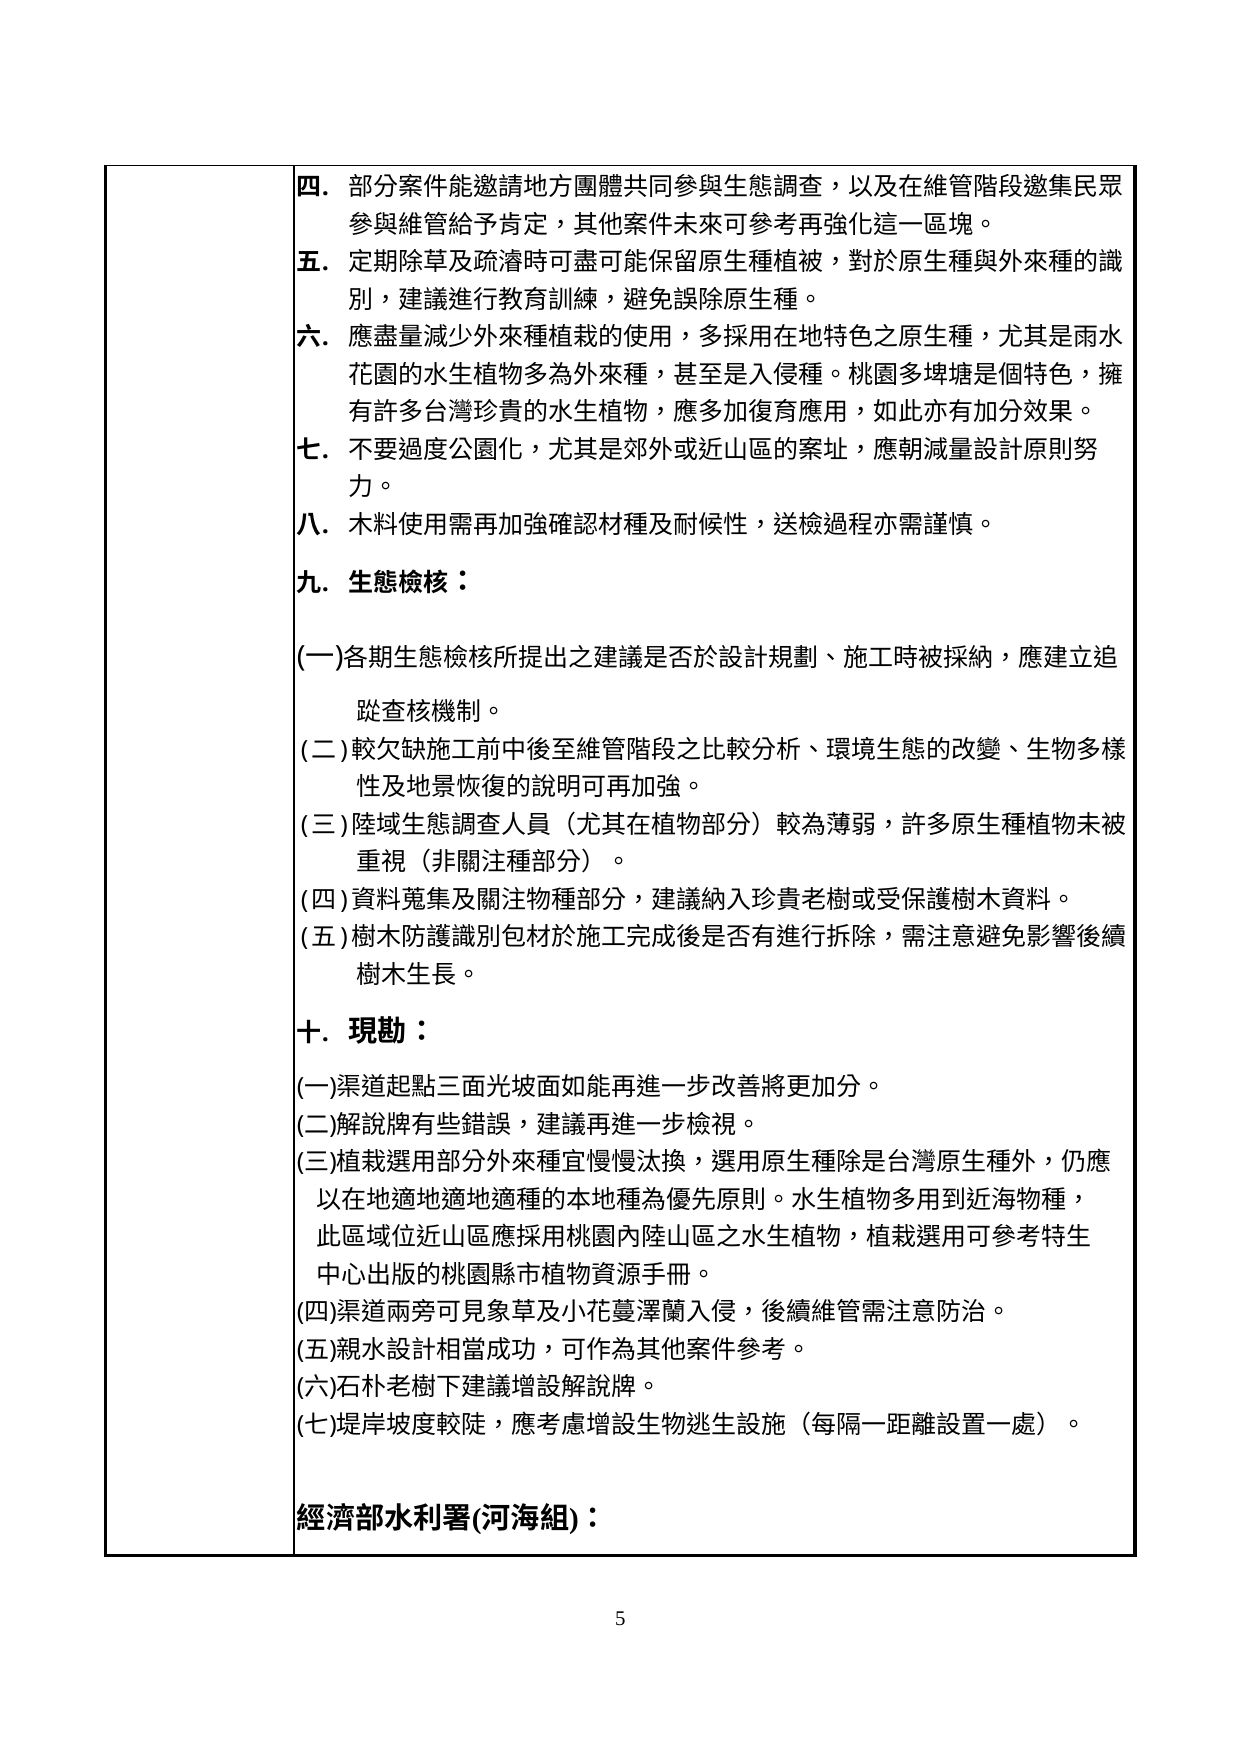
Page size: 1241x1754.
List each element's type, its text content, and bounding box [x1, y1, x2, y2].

table_cell [107, 166, 293, 1553]
table_cell 壹、訪查暨現勘意見 周領隊文祥: 建議市政府將本計畫「水質淨化」、「串聯生活綠廊」及「改善水岸環境」之目標以及目前執行的結果情形量化數據，俾利滾動檢討之需。 建議報告中補充相關具體成果，並以整體性的面向呈現；例如：報告中的黃鸝鳥，大豆…等，並以整體計畫面向呈現。 簡報中第51頁中之工程缺失前10大的問題，不知是否已有改善請補充說明。 老街溪工程，於發包後，才因民眾意見抗爭而停工並減作，似乎在設計過程中，民眾意見處理的程序有不足，建議應可再檢討。 資訊公開部份，有關民眾參與的意見及處理並未呈現，若有缺，建議應予以增加。 亞磊顧問於計畫中提出了許多不錯的資料及做法，例如：美國淨水法案之5大項23細項生態環境評估因子，河流生態復育黃金法則、河川生態復育願景規劃，惟工程執行內容及成果却未見相關資料，建議請補充。 現勘 (一)工程設計融入在地環境意象，並兼顧生態、防洪需求，市政府團隊之用 心努力，非常令人感佩，建議後續可再爭取經費往上、下游延伸後續工 程。 (二)本工程以「百年橋岸風華、黑金歲月流長」作為主意象主軸，惟「橋 岸」之文化意象，建議可再廣邀文化、人文專家提供意見，另欄杆之意 象亦可一併整體考量調整。至於「黑金」意象，則未見元素突顯，可再 加強。 (三)步道過河段，施設「翠橋」，係以融入地域元素「翠鳥」，惟翠鳥之地 方環境或人文意義為何，可再加強突顯說明。 (四)低功率LED燈於夜間照明之環境效益，建議於後續生態追踪能有效益評 析，俾利相關工程採用之參考。 (五)百年糯米橋旁之配電盤設施道路指標建議可再美化例如配電盤可否下地 或加設美化外遮，至於道路指標可再融入文化元素，例如糯米橋或黑金 等元素。 劉委員駿明: 老街溪青埔水都計畫工程，施工時地方仍有不同意見，並要求市府召開公聽會。後經多次溝通協調，才達成共識，其中尤以取消吊橋（不利兩岸互通）及橋下自行車道（影響交通串聯），符合友善環境減輕策略，作為值得肯定。 桃園市因都市化結果，河川中、下游水質污染嚴重，除水汴頭排水綠廊環境改善工程，有發現零星原生馬口魚，非常彌足珍貴，請加強生態檢核工作，定期做河川生命力評估。 水汴頭排水綠廊環境改善工程，將原有跌水工，改分四階並加設卵塊石隔層，以增加曝氣功能。自然淨化河川創新工法，請彙總供各執行單位參考。 河相生態改造，在不影響通洪斷面下，適當降低河床高度，並利用底床空間，形成深淵、淺瀨及流速變化，提供不同物種棲地需求。至於魚類避難場所，改以塊石堆疊形成更佳。 民眾意見回饋，以大漢溪為例，僅強化在地元素（木藝文化）連結、崖線保留視野供野花自然生長、大溪國中環境教育及大崧崁溪吊橋設置監測系統監控人流數、禁行汽車等，似未觸及核心議題及亮點建議，宜再加強收集論述。 民眾參與型式基本上有工作坊、座談會、說明會廊辦理方式，對於棘手或衝突性大，需與意見領袖或利害關係人，經數次溝通協調方可竟其功，請收集討論過程及分次達到共識成果，以資訊公開策略，提供各方參考。 友善環境迴避策略，以劃設台灣大豆自然保留地做控管，尚屬恰當。至於現地移植台灣大豆，則較屬補償策略，而非迴避策略。又挑選生態功能喬木林，及原生喬木造林復育，以兼顧物種多樣性，似有討論空間，再檢討說明。 大嵙崁長跨距吊橋不落礅不影響河川生態。橋塔造形融合地方文化「船槳意象」，建議辦理命名活動，形成有意義地方共識，以增加趣味故事性，發揮社會參與功能。 吊橋安全防護監視系統，僅有人數及體重控制等兩種，惟因長跨距仍應以風速級別訂定預警機制較易執行。又因吊橋位於河川狹谷特殊地形，如南迴鐵路落山風影響行車安全，建議考量設置風速儀，以雙重保障遊人安全。 桃園市轄範圍，涉及關注物種文獻雖有臚列，請生態團隊彙總棲地條件，先評估河川復育成功可能性。又所提柴棺龜、台北亦蛙、萬榮731號池之台灣萍蓬草、無柄花石龍尾、水杉菜等三種水域植物，對水質自然淨化效能，亦請評估說明。 現勘意見： (一)街口溪生態水岸步道工程，核定經費2,119萬元，決標金額2,500萬元，設計變更後實際需要經費提高至2,795萬元，不足經費676萬元，由市府自籌經費辦理，值得嘉許。 (二)工程改善後，可提供大溪國中上、下學便捷交通動線，以避免行走外環道路而發生災害，具有社會功能意義。 (三)以實際受益者-大溪國中學生，若能加強環境教育推動工作，將來必能產生優秀種子教官，對環境生態保育注入新血。 (四)天然條件限制流速仍過快，無法滿足魚類棲息需求，下游右岸低漥濕地，若能配合拓寬利用，可營造更優質水域空間，以利魚類生存。 蔡委員義發： 桃園市政府執行計畫建立良好機制，且有顧問團隊與生態團隊配合作業，執行各項案件之推動，已顯初步成效，值得肯定。 桃園市政府依轄內之水系為單位整體規劃逐步執行，建請彙整各執行案件之成果，串聯成該水系之亮點再請加強。 下埔仔溪及菜堂排水環境改善工程（一期）名稱與附錄－P74不一致，請查明。 大嵙崁親水園區景觀工程簡報所述：民眾需求內容，惟規劃設計針對民眾意見參採情形，仍請呈現為宜。如同老街溪青埔水都計畫工程原設計內容部分，不符民眾要求而調整設計內容，如取消吊橋、減作自行車道等等，值得肯定。 有關資訊公開仍請將各階段（提案、設計、施工及維管階段）落實執行成果彙整呈現為宜。 簡報所述舉例三個不同案件（大漢溪、水汴頭排水及街口溪等）分別說明規劃設計階段（大漢溪）、施工階段（水汴頭）及維護管理階段（街口溪），建請未來以同一案件分別說明各階段之生態檢核執行作業俾暸解落實與否。 生態監測計畫立意甚佳，惟建請依提案階段蒐集或調查相關生態圖資，如有關注特有或保育物種等，除於各階段落實執行外（如工程項目編列四大策略相關費用等），應考量編列完工後之維護管理監測經費，俾據以執行。 本計畫完成案件，請加強協調地方民眾或社團進行認養工作，並相互辦理觀摩交流以利精進。 現勘： (一)本計畫改善前後差異頗大（尤以下游段），且提案規劃設計階段相關生態檢核作業，大部分均有落實執行，建請蒐集執行成果（含改善前後照片及生態檢核各階段等）。 (二)原蒐集之生態物種與生態調查結果似有差異（比既有增加物種），建請評估其環境改善後之效益。 (三)本計畫上、下游段尚有待繼續爭取經費逐一改善，屆時本期執行可供未來續辦之借境與精進。 汪委員靜明： 簡報呈現內容豐富及製作良好，有關評分表所列訪查項目專案小組建議補充說明。 有關生態檢核簡報說明得宜，唯會議中尚未見工程會及水利署規範之生態核表填報資料，較難在訪查中協助查核，建議依歷年複評及考核慣例，於會議結束前於會場陳列或補附。 桃園市政府在水環境建設計畫機制建立及執行之整體推動具有良好基礎，建議在歷年完成及今後規劃計畫綜整，以桃園市轄區流域水系為範圍，並以河川為軸線，將歷年水環境建設計畫期程及成果，彙整於圖及表，便於資訊公開綜覽全貌，而不僅侷限於批次年度亮點。 有關生態檢核作業之目的及執行，係配套整體水環境建設功能，現階段生態資料散見陳列於各工程，建議整併於工程棲地生態關注圖表，俾於閱讀及查核。 在水環境建設計畫中，在桃園市面臨諸多水質條件差的情勢中，有關生態保育措施則宜務實優先加強水岸植被改善，對於整體水環境之景觀與棲地生態等，有更正面可持續加值之生態系統功能服務。 張委員坤城： 部分案件坡面工過於高陡，應思考野生動物如兩棲爬蟲類等陷落後之友善生態逃生設施（如簡報103頁）。 生物廊道設施應考慮潛在的使用生物對象，後續效益是否達到，建議可持續監測，相關成果資料可供後續相似案件參考。 部分輿論希望保留野溪型態，在地景、生態及水防安全均需兼顧之下，該採用多大強度之工法，應有科學數據當論點或依據，且朝減少混凝土構造物方向努力。 部分案件能邀請地方團體共同參與生態調查，以及在維管階段邀集民眾參與維管給予肯定，其他案件未來可參考再強化這一區塊。 定期除草及疏濬時可盡可能保留原生種植被，對於原生種與外來種的識別，建議進行教育訓練，避免誤除原生種。 應盡量減少外來種植栽的使用，多採用在地特色之原生種，尤其是雨水花園的水生植物多為外來種，甚至是入侵種。桃園多埤塘是個特色，擁有許多台灣珍貴的水生植物，應多加復育應用，如此亦有加分效果。 不要過度公園化，尤其是郊外或近山區的案址，應朝減量設計原則努力。 木料使用需再加強確認材種及耐候性，送檢過程亦需謹慎。 生態檢核： (一)各期生態檢核所提出之建議是否於設計規劃、施工時被採納，應建立追 踨查核機制。 (二)較欠缺施工前中後至維管階段之比較分析、環境生態的改變、生物多樣 性及地景恢復的說明可再加強。 (三)陸域生態調查人員（尤其在植物部分）較為薄弱，許多原生種植物未被 重視（非關注種部分）。 (四)資料蒐集及關注物種部分，建議納入珍貴老樹或受保護樹木資料。 (五)樹木防護識別包材於施工完成後是否有進行拆除，需注意避免影響後續 樹木生長。 現勘： (一)渠道起點三面光坡面如能再進一步改善將更加分。 (二)解說牌有些錯誤，建議再進一步檢視。 (三)植栽選用部分外來種宜慢慢汰換，選用原生種除是台灣原生種外，仍應 以在地適地適地適種的本地種為優先原則。水生植物多用到近海物種， 此區域位近山區應採用桃園內陸山區之水生植物，植栽選用可參考特生 中心出版的桃園縣市植物資源手冊。 (四)渠道兩旁可見象草及小花蔓澤蘭入侵，後續維管需注意防治。 (五)親水設計相當成功，可作為其他案件參考。 (六)石朴老樹下建議增設解說牌。 (七)堤岸坡度較陡，應考慮增設生物逃生設施（每隔一距離設置一處）。 經濟部水利署(河海組)： 有關營建署補助之個案工程，除「小烏來風景特定區污水下水道系統計畫」預定8月底完工外，其餘4案：「楊梅污水下水道系統第一期分支管線及用戶接管-分支管線標」、「楊梅污水下水道系統第一期分支管線及用戶接管-用戶接管標」、「桃園市大溪區月眉里污水下水道系統新建計畫」及「龍潭污水下水道系統新建計畫」完工迄今已2年，仍未完成結案，請市府積極趕辦並於110年底前完成相關結案作業。 前四批次發包補助經費約5.8億元，惟依簡報所述目前請款數3.48億元、已核銷數3.19億元，執行率約60%、支用比約55%，執行效率偏低，請市府積極趕辦並依進度辦理經費請款及核銷，俾利提高預算執行。其中第三批次核定之「大嵙崁親水園區景觀計畫」核列經費3.65億元(含規劃設計)，市府分兩標推動「大漢溪跨河休憩路廊銜接工程」、「大嵙崁親水園區景觀工程」，該兩工程已自去年9月底發包，經過近一年施工，惟迄今工程進度僅約30%，工程進度安排不甚合理，且對於桃園市水環境改善施政績效展現恐有不彰，嚴重影響預算執行，後續如需再爭取水環境改善案件，恐有影響。請市府重新檢討調整工程進度安排，並研擬增派機具、人力，加緊趕辦，俾利提早展現成果；相關工進調整結果請於下次全國水環境改善計畫執行檢討會議中說明。 老坑溪幹線排水綠廊環境改善計畫、水汴頭排水幹線綠廊環境改善計畫、悠遊南崁溪水岸服務計畫等三案，已接近完工階段，後續請市府於完工後儘速辦理驗收決算作業，並於11月底前完成結案，請第二河川局確實追蹤控管。 經濟部水利署(工務組)： 經費執行情形未將執行率及支用比等臚列，未能獲知執行效能，請補充。 各分項工程辦理情形依表列均正常請保持，並督促所屬及廠商辦理核銷。惟P.77「大嵙崁親水園區景觀工程」109/10/30開工，預計111/01/09完工，但進度僅有32.97％，P.79「水汴頭排水幹線綠廊環境改善工程」109/10/27開工，預計110/9/20完工實際進度83.08％等二件工程量能稍不足。另P.77大漢溪跨河休憩路廊銜接工程進度稍嫌緩慢，請加緊施工趕辦。 每月公開資訊並自主檢查機制足以鼓勵，惟簡報內容未呈現具體統計數字，請補充。 104－109年查核甲等比例從26.3％提升至85.7％品質逐年提昇值得嘉許，110年大溪區公所有1件道路排水工程市府查核乙等（74分）請再加強督導。 工程會目前正在修訂「公共工程生態檢核注意事項」，未來將會要求各階段生態檢核執行情形，須即時公開於市政府資訊公開網頁；另外將規定設計階段需提出生態保育措施監測計畫，並納入預算，據以進行施工之監測作業，確認生態棲地及生態保全對象狀況，以適時調整生態保育措施，並評估工程生態保育措施執行成果。以上先提供給市政府參考，預為因應。 貳、綜合結論： 各委員及單位代表意見請受訪單位(桃園市政府)參酌辦理，並於110年10月5日前改善完成，同時將改善辦理情形及照片彙整成冊，函送經濟部並副知其他訪查部會辦理結案。 [295, 166, 1133, 1553]
